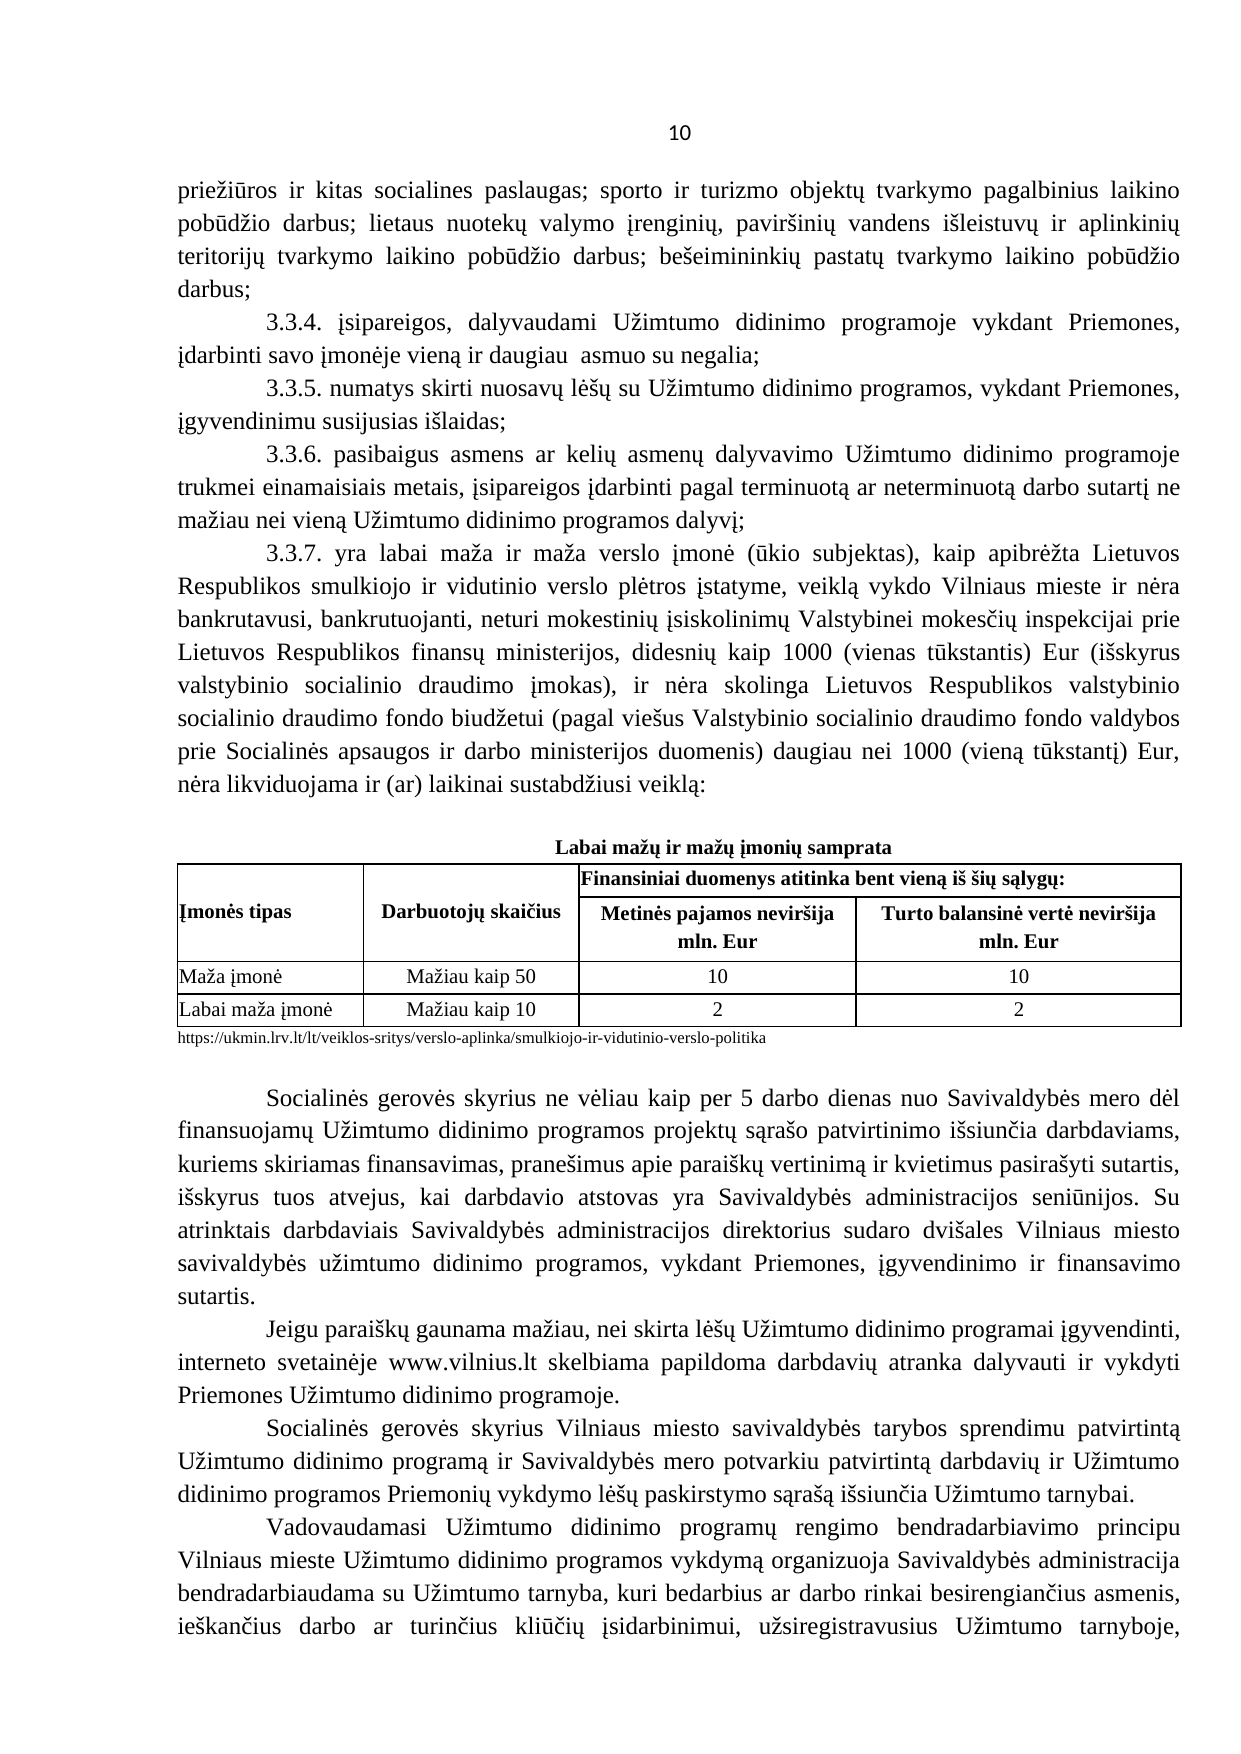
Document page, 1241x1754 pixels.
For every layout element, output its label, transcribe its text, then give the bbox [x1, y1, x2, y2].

table_cell Turto balansinė vertė neviršija mln. Eur [857, 898, 1180, 961]
table_header Įmonės tipas [178, 865, 363, 961]
text 3.3.6. pasibaigus asmens ar kelių asmenų dalyvavimo Užimtumo didinimo programoje trukmei einamaisiais metais, įsipareigos įdarbinti pagal terminuotą ar neterminuotą darbo sutartį ne mažiau nei vieną Užimtumo didinimo programos dalyvį; [177, 439, 1181, 534]
table_cell 2 [857, 995, 1180, 1026]
table_header Finansiniai duomenys atitinka bent vieną iš šių sąlygų: [580, 865, 1180, 896]
text 3.3.7. yra labai maža ir maža verslo įmonė (ūkio subjektas), kaip apibrėžta Lietuvos Respublikos smulkiojo ir vidutinio verslo plėtros įstatyme, veiklą vykdo Vilniaus mieste ir nėra bankrutavusi, bankrutuojanti, neturi mokestinių įsiskolinimų Valstybinei mokesčių inspekcijai prie Lietuvos Respublikos finansų ministerijos, didesnių kaip 1000 (vienas tūkstantis) Eur (išskyrus valstybinio socialinio draudimo įmokas), ir nėra skolinga Lietuvos Respublikos valstybinio socialinio draudimo fondo biudžetui (pagal viešus Valstybinio socialinio draudimo fondo valdybos prie Socialinės apsaugos ir darbo ministerijos duomenis) daugiau nei 1000 (vieną tūkstantį) Eur, nėra likviduojama ir (ar) laikinai sustabdžiusi veiklą: [177, 538, 1181, 798]
table_cell 10 [580, 962, 855, 993]
text https://ukmin.lrv.lt/lt/veiklos-sritys/verslo-aplinka/smulkiojo-ir-vidutinio-verslo-politika [177, 1028, 1181, 1047]
text Socialinės gerovės skyrius Vilniaus miesto savivaldybės tarybos sprendimu patvirtintą Užimtumo didinimo programą ir Savivaldybės mero potvarkiu patvirtintą darbdavių ir Užimtumo didinimo programos Priemonių vykdymo lėšų paskirstymo sąrašą išsiunčia Užimtumo tarnybai. [177, 1413, 1181, 1508]
text Socialinės gerovės skyrius ne vėliau kaip per 5 darbo dienas nuo Savivaldybės mero dėl finansuojamų Užimtumo didinimo programos projektų sąrašo patvirtinimo išsiunčia darbdaviams, kuriems skiriamas finansavimas, pranešimus apie paraiškų vertinimą ir kvietimus pasirašyti sutartis, išskyrus tuos atvejus, kai darbdavio atstovas yra Savivaldybės administracijos seniūnijos. Su atrinktais darbdaviais Savivaldybės administracijos direktorius sudaro dvišales Vilniaus miesto savivaldybės užimtumo didinimo programos, vykdant Priemones, įgyvendinimo ir finansavimo sutartis. [177, 1083, 1181, 1309]
text Jeigu paraiškų gaunama mažiau, nei skirta lėšų Užimtumo didinimo programai įgyvendinti, interneto svetainėje www.vilnius.lt skelbiama papildoma darbdavių atranka dalyvauti ir vykdyti Priemones Užimtumo didinimo programoje. [177, 1314, 1181, 1408]
table_cell 2 [580, 995, 855, 1026]
text Vadovaudamasi Užimtumo didinimo programų rengimo bendradarbiavimo principu Vilniaus mieste Užimtumo didinimo programos vykdymą organizuoja Savivaldybės administracija bendradarbiaudama su Užimtumo tarnyba, kuri bedarbius ar darbo rinkai besirengiančius asmenis, ieškančius darbo ar turinčius kliūčių įsidarbinimui, užsiregistravusius Užimtumo tarnyboje, [177, 1512, 1181, 1640]
text 3.3.5. numatys skirti nuosavų lėšų su Užimtumo didinimo programos, vykdant Priemones, įgyvendinimu susijusias išlaidas; [177, 373, 1181, 435]
table_header Darbuotojų skaičius [364, 865, 578, 961]
table_cell Mažiau kaip 50 [364, 962, 578, 993]
table_cell Labai maža įmonė [178, 995, 363, 1026]
table_cell Maža įmonė [178, 962, 363, 993]
text priežiūros ir kitas socialines paslaugas; sporto ir turizmo objektų tvarkymo pagalbinius laikino pobūdžio darbus; lietaus nuotekų valymo įrenginių, paviršinių vandens išleistuvų ir aplinkinių teritorijų tvarkymo laikino pobūdžio darbus; bešeimininkių pastatų tvarkymo laikino pobūdžio darbus; [177, 175, 1181, 303]
text Labai mažų ir mažų įmonių samprata [177, 835, 1181, 859]
table_cell Mažiau kaip 10 [364, 995, 578, 1026]
table_cell 10 [857, 962, 1180, 993]
text 3.3.4. įsipareigos, dalyvaudami Užimtumo didinimo programoje vykdant Priemones, įdarbinti savo įmonėje vieną ir daugiau asmuo su negalia; [177, 307, 1181, 369]
table_cell Metinės pajamos neviršija mln. Eur [580, 898, 855, 961]
